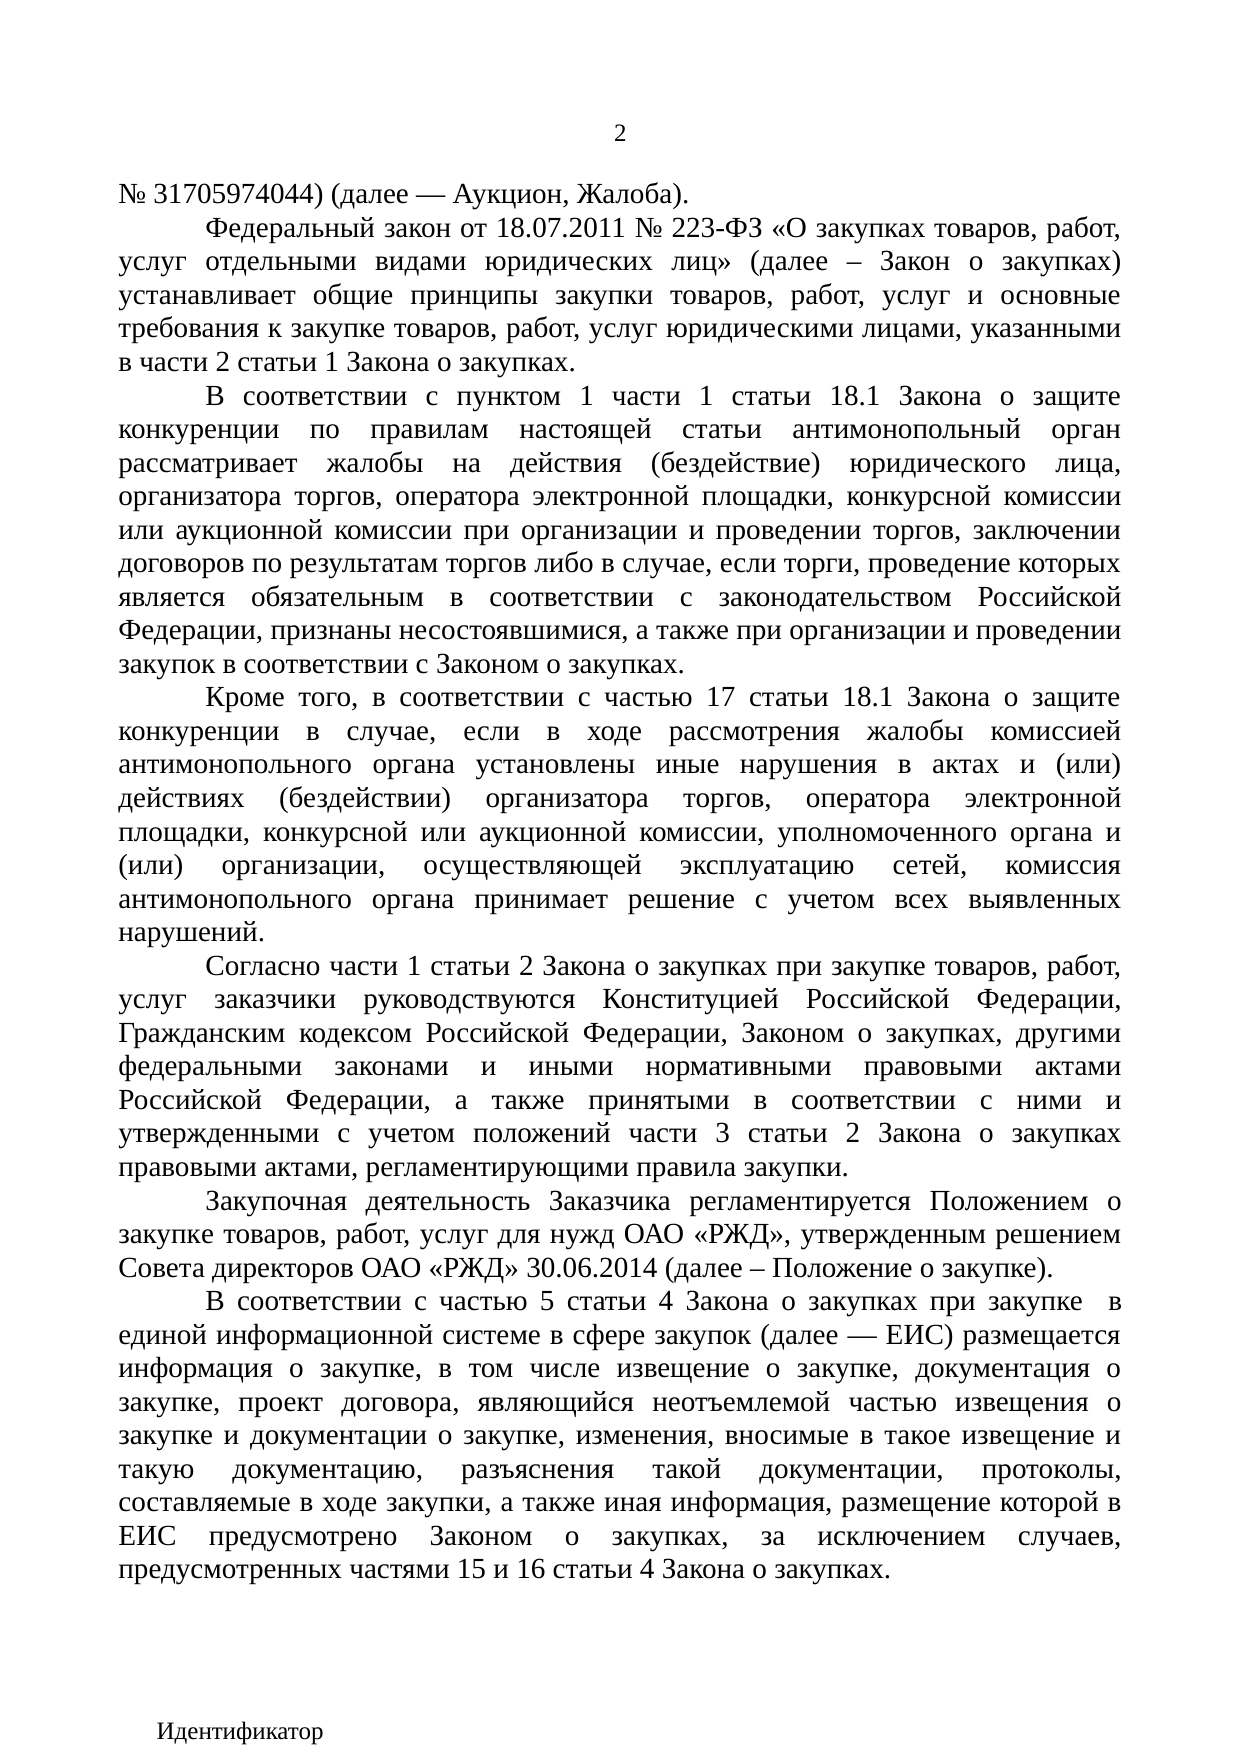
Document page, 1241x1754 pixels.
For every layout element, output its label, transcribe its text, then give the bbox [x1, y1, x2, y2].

text Закупочная деятельность Заказчика регламентируется Положением о закупке товаров, работ, услуг для нужд ОАО «РЖД», утвержденным решением Совета директоров ОАО «РЖД» 30.06.2014 (далее – Положение о закупке). [118, 1183, 1122, 1283]
text № 31705974044) (далее — Аукцион, Жалоба). [118, 176, 1122, 210]
text Согласно части 1 статьи 2 Закона о закупках при закупке товаров, работ, услуг заказчики руководствуются Конституцией Российской Федерации, Гражданским кодексом Российской Федерации, Законом о закупках, другими федеральными законами и иными нормативными правовыми актами Российской Федерации, а также принятыми в соответствии с ними и утвержденными с учетом положений части 3 статьи 2 Закона о закупках правовыми актами, регламентирующими правила закупки. [118, 948, 1122, 1183]
text Федеральный закон от 18.07.2011 № 223-ФЗ «О закупках товаров, работ, услуг отдельными видами юридических лиц» (далее – Закон о закупках) устанавливает общие принципы закупки товаров, работ, услуг и основные требования к закупке товаров, работ, услуг юридическими лицами, указанными в части 2 статьи 1 Закона о закупках. [118, 210, 1122, 378]
text В соответствии с частью 5 статьи 4 Закона о закупках при закупке в единой информационной системе в сфере закупок (далее — ЕИС) размещается информация о закупке, в том числе извещение о закупке, документация о закупке, проект договора, являющийся неотъемлемой частью извещения о закупке и документации о закупке, изменения, вносимые в такое извещение и такую документацию, разъяснения такой документации, протоколы, составляемые в ходе закупки, а также иная информация, размещение которой в ЕИС предусмотрено Законом о закупках, за исключением случаев, предусмотренных частями 15 и 16 статьи 4 Закона о закупках. [118, 1283, 1122, 1585]
text Кроме того, в соответствии с частью 17 статьи 18.1 Закона о защите конкуренции в случае, если в ходе рассмотрения жалобы комиссией антимонопольного органа установлены иные нарушения в актах и (или) действиях (бездействии) организатора торгов, оператора электронной площадки, конкурсной или аукционной комиссии, уполномоченного органа и (или) организации, осуществляющей эксплуатацию сетей, комиссия антимонопольного органа принимает решение с учетом всех выявленных нарушений. [118, 679, 1122, 948]
text В соответствии с пунктом 1 части 1 статьи 18.1 Закона о защите конкуренции по правилам настоящей статьи антимонопольный орган рассматривает жалобы на действия (бездействие) юридического лица, организатора торгов, оператора электронной площадки, конкурсной комиссии или аукционной комиссии при организации и проведении торгов, заключении договоров по результатам торгов либо в случае, если торги, проведение которых является обязательным в соответствии с законодательством Российской Федерации, признаны несостоявшимися, а также при организации и проведении закупок в соответствии с Законом о закупках. [118, 378, 1122, 679]
